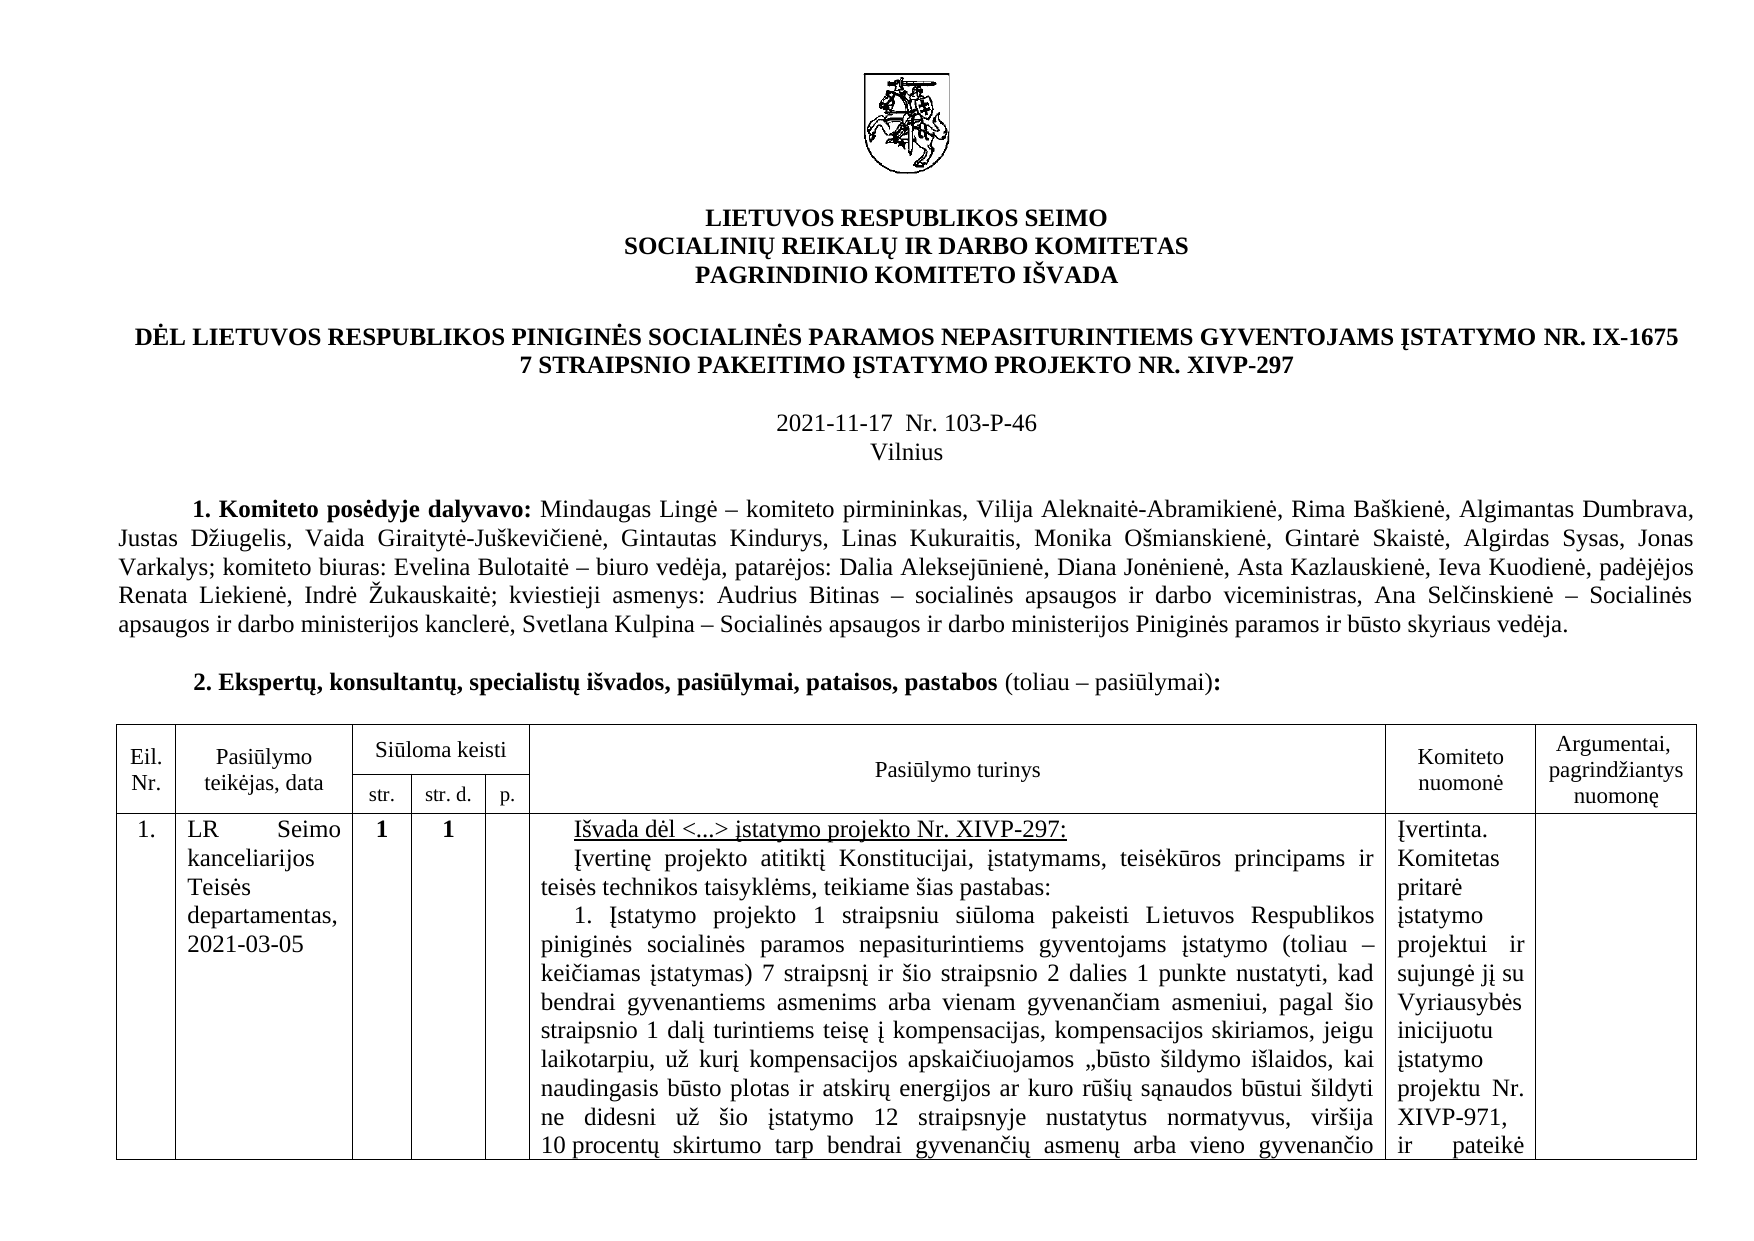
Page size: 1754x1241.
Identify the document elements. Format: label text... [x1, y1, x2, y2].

table_cell [486, 814, 529, 1159]
table_cell [1536, 814, 1696, 1159]
table_cell 1. [117, 814, 175, 1159]
table_header Argumentai, pagrindžiantys nuomonę [1536, 725, 1696, 813]
table_header Pasiūlymo turinys [530, 725, 1385, 813]
text Pagrindinio komiteto IŠVADA [118, 260, 1695, 289]
table_cell Įvertinta. Komitetas pritarė įstatymo projektui ir sujungė jį su Vyriausybės inicijuotu įstatymo projektu Nr. XIVP-971, ir pateikė [1386, 814, 1535, 1159]
text 2. Ekspertų, konsultantų, specialistų išvados, pasiūlymai, pataisos, pastabos (toliau – pasiūlymai): [118, 667, 1695, 696]
text 7 STRAIPSNIO PAKEITIMO ĮSTATYMO PROJEKTO NR. XIVP-297 [118, 351, 1695, 379]
table_cell 1 [412, 814, 485, 1159]
text LIETUVOS RESPUBLIKOS SEIMO [118, 203, 1695, 231]
table_header Pasiūlymo teikėjas, data [176, 725, 352, 813]
table_cell LR Seimo kanceliarijos Teisės departamentas, 2021-03-05 [176, 814, 352, 1159]
table_cell 1 [353, 814, 411, 1159]
table_header Eil. Nr. [117, 725, 175, 813]
text 2021-11-17 Nr. 103-P-46 [118, 408, 1695, 437]
text Socialinių reikalų ir darbo komitetas [118, 231, 1695, 260]
table_cell p. [486, 775, 529, 813]
table_cell str. d. [412, 775, 485, 813]
text Vilnius [118, 437, 1695, 466]
table_header Siūloma keisti [353, 725, 529, 773]
table_cell str. [353, 775, 411, 813]
text DĖL LIETUVOS RESPUBLIKOS PINIGINĖS SOCIALINĖS PARAMOS NEPASITURINTIEMS GYVENTOJAMS ĮSTATYMO NR. IX-1675 [118, 322, 1695, 351]
subtitle 1. Komiteto posėdyje dalyvavo: Mindaugas Lingė – komiteto pirmininkas, Vilija Aleknaitė-Abramikienė, Rima Baškienė, Algimantas Dumbrava, Justas Džiugelis, Vaida Giraitytė-Juškevičienė, Gintautas Kindurys, Linas Kukuraitis, Monika Ošmianskienė, Gintarė Skaistė, Algirdas Sysas, Jonas Varkalys; komiteto biuras: Evelina Bulotaitė – biuro vedėja, patarėjos: Dalia Aleksejūnienė, Diana Jonėnienė, Asta Kazlauskienė, Ieva Kuodienė, padėjėjos Renata Liekienė, Indrė Žukauskaitė; kviestieji asmenys: Audrius Bitinas – socialinės apsaugos ir darbo viceministras, Ana Selčinskienė – Socialinės apsaugos ir darbo ministerijos kanclerė, Svetlana Kulpina – Socialinės apsaugos ir darbo ministerijos Piniginės paramos ir būsto skyriaus vedėja. [118, 494, 1695, 638]
table_cell Išvada dėl <...> įstatymo projekto Nr. XIVP-297: Įvertinę projekto atitiktį Konstitucijai, įstatymams, teisėkūros principams ir teisės technikos taisyklėms, teikiame šias pastabas: 1. Įstatymo projekto 1 straipsniu siūloma pakeisti Lietuvos Respublikos piniginės socialinės paramos nepasiturintiems gyventojams įstatymo (toliau – keičiamas įstatymas) 7 straipsnį ir šio straipsnio 2 dalies 1 punkte nustatyti, kad bendrai gyvenantiems asmenims arba vienam gyvenančiam asmeniui, pagal šio straipsnio 1 dalį turintiems teisę į kompensacijas, kompensacijos skiriamos, jeigu laikotarpiu, už kurį kompensacijos apskaičiuojamos „būsto šildymo išlaidos, kai naudingasis būsto plotas ir atskirų energijos ar kuro rūšių sąnaudos būstui šildyti ne didesni už šio įstatymo 12 straipsnyje nustatytus normatyvus, viršija 10 procentų skirtumo tarp bendrai gyvenančių asmenų arba vieno gyvenančio [530, 814, 1385, 1159]
table_header Komiteto nuomonė [1386, 725, 1535, 813]
